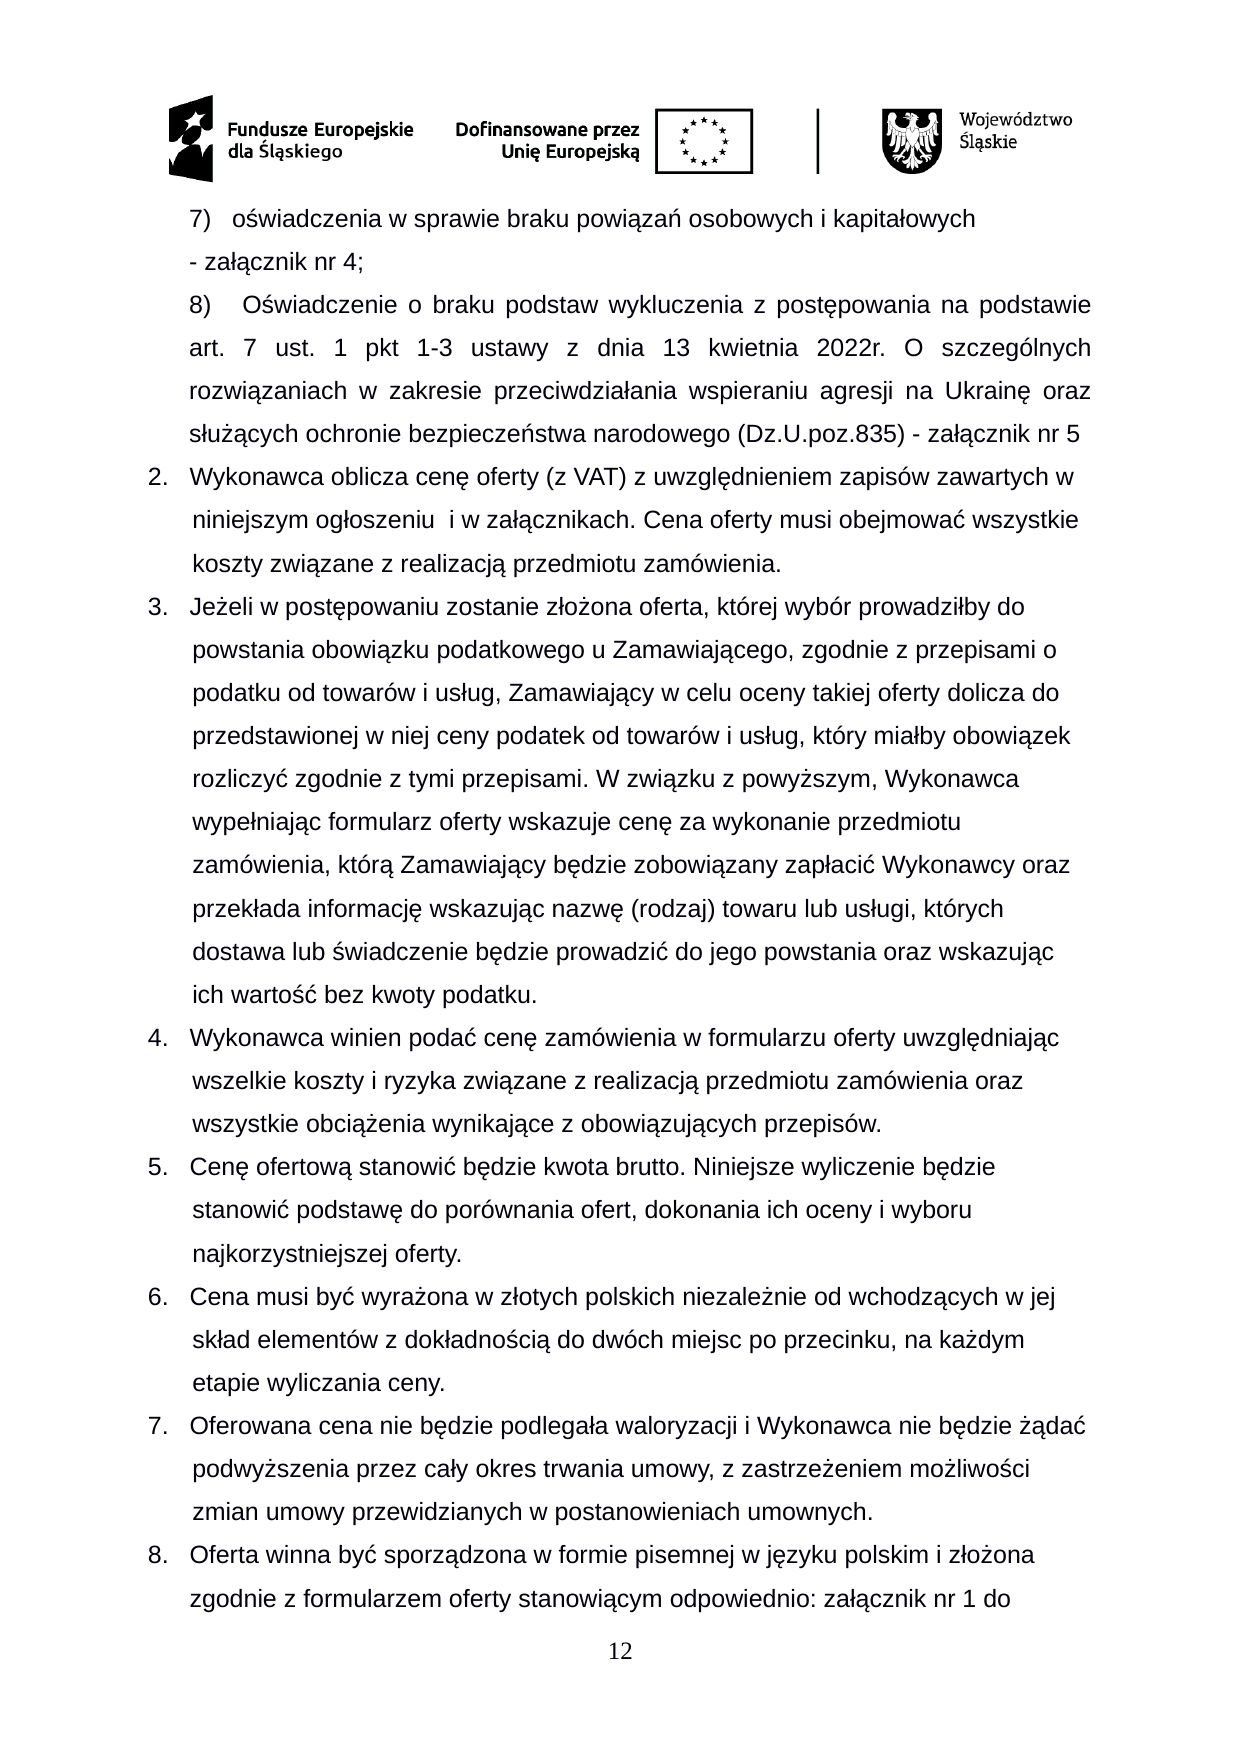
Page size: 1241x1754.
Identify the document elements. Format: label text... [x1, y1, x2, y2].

text 5. Cenę ofertową stanowić będzie kwota brutto. Niniejsze wyliczenie będzie stanowić podstawę do porównania ofert, dokonania ich oceny i wyboru najkorzystniejszej oferty. [148, 1152, 1093, 1267]
text 3. Jeżeli w postępowaniu zostanie złożona oferta, której wybór prowadziłby do powstania obowiązku podatkowego u Zamawiającego, zgodnie z przepisami o podatku od towarów i usług, Zamawiający w celu oceny takiej oferty dolicza do przedstawionej w niej ceny podatek od towarów i usług, który miałby obowiązek rozliczyć zgodnie z tymi przepisami. W związku z powyższym, Wykonawca wypełniając formularz oferty wskazuje cenę za wykonanie przedmiotu zamówienia, którą Zamawiający będzie zobowiązany zapłacić Wykonawcy oraz przekłada informację wskazując nazwę (rodzaj) towaru lub usługi, których dostawa lub świadczenie będzie prowadzić do jego powstania oraz wskazując ich wartość bez kwoty podatku. [148, 592, 1093, 1009]
list 8. Oferta winna być sporządzona w formie pisemnej w języku polskim i złożona [148, 1541, 1093, 1569]
picture [147, 73, 1093, 204]
text 6. Cena musi być wyrażona w złotych polskich niezależnie od wchodzących w jej skład elementów z dokładnością do dwóch miejsc po przecinku, na każdym etapie wyliczania ceny. [148, 1282, 1093, 1397]
list 8) Oświadczenie o braku podstaw wykluczenia z postępowania na podstawie art. 7 ust. 1 pkt 1-3 ustawy z dnia 13 kwietnia 2022r. O szczególnych rozwiązaniach w zakresie przeciwdziałania wspieraniu agresji na Ukrainę oraz służących ochronie bezpieczeństwa narodowego (Dz.U.poz.835) - załącznik nr 5 [153, 290, 1093, 448]
text 7. Oferowana cena nie będzie podlegała waloryzacji i Wykonawca nie będzie żądać podwyższenia przez cały okres trwania umowy, z zastrzeżeniem możliwości zmian umowy przewidzianych w postanowieniach umownych. [148, 1411, 1093, 1526]
text 4. Wykonawca winien podać cenę zamówienia w formularzu oferty uwzględniając wszelkie koszty i ryzyka związane z realizacją przedmiotu zamówienia oraz wszystkie obciążenia wynikające z obowiązujących przepisów. [148, 1023, 1093, 1138]
list zgodnie z formularzem oferty stanowiącym odpowiednio: załącznik nr 1 do [148, 1584, 1093, 1612]
list 7) oświadczenia w sprawie braku powiązań osobowych i kapitałowych - załącznik nr 4; [153, 204, 1093, 276]
text 2. Wykonawca oblicza cenę oferty (z VAT) z uwzględnieniem zapisów zawartych w niniejszym ogłoszeniu i w załącznikach. Cena oferty musi obejmować wszystkie koszty związane z realizacją przedmiotu zamówienia. [148, 462, 1093, 577]
